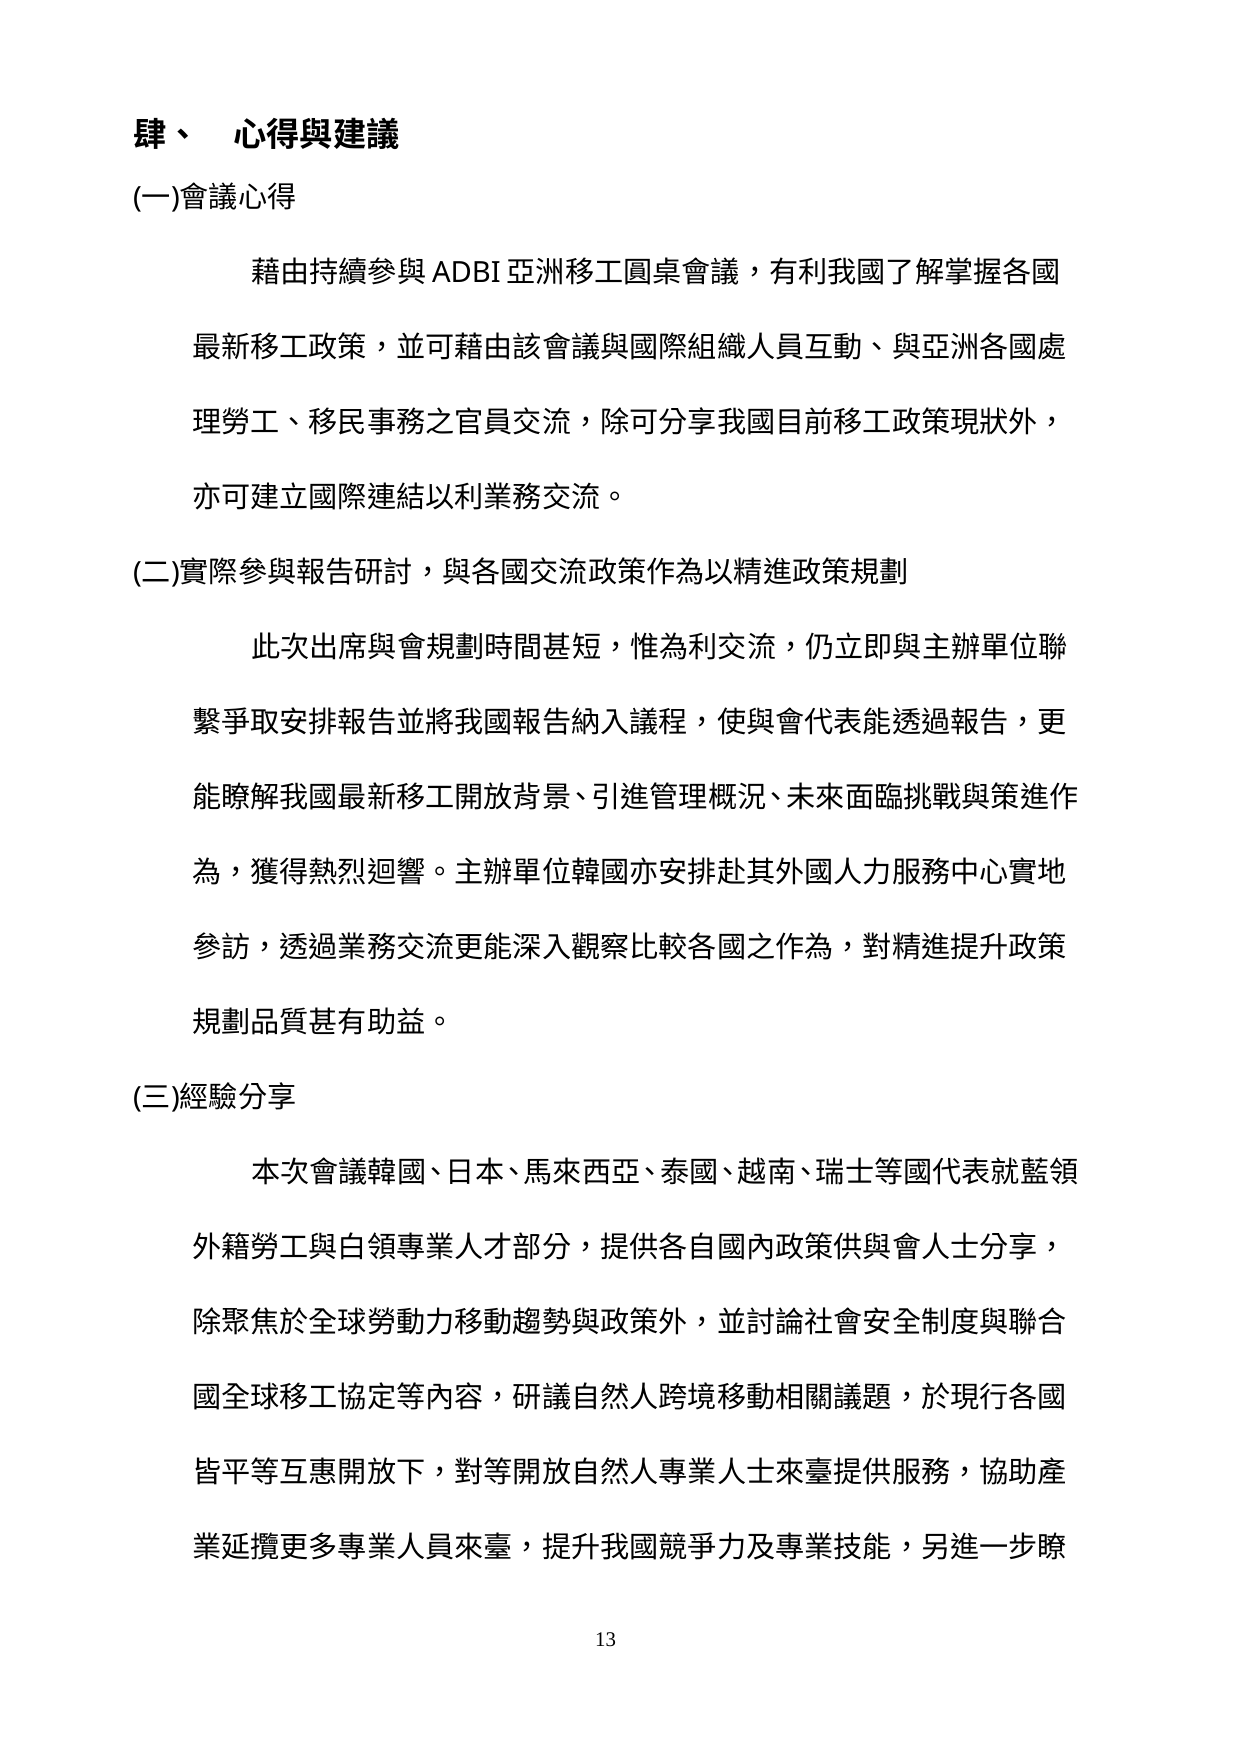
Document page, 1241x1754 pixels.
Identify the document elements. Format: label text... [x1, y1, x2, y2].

text 此次出席與會規劃時間甚短，惟為利交流，仍立即與主辦單位聯繫爭取安排報告並將我國報告納入議程，使與會代表能透過報告，更能瞭解我國最新移工開放背景、引進管理概況、未來面臨挑戰與策進作為，獲得熱烈迴響。主辦單位韓國亦安排赴其外國人力服務中心實地參訪，透過業務交流更能深入觀察比較各國之作為，對精進提升政策規劃品質甚有助益。 [192, 607, 1078, 1057]
text (一)會議心得 [133, 157, 1078, 232]
list 心得與建議 [133, 105, 1078, 157]
text 本次會議韓國、日本、馬來西亞、泰國、越南、瑞士等國代表就藍領外籍勞工與白領專業人才部分，提供各自國內政策供與會人士分享，除聚焦於全球勞動力移動趨勢與政策外，並討論社會安全制度與聯合國全球移工協定等內容，研議自然人跨境移動相關議題，於現行各國皆平等互惠開放下，對等開放自然人專業人士來臺提供服務，協助產業延攬更多專業人員來臺，提升我國競爭力及專業技能，另進一步瞭 [192, 1132, 1078, 1582]
text 藉由持續參與ADBI亞洲移工圓桌會議，有利我國了解掌握各國最新移工政策，並可藉由該會議與國際組織人員互動、與亞洲各國處理勞工、移民事務之官員交流，除可分享我國目前移工政策現狀外，亦可建立國際連結以利業務交流。 [192, 232, 1078, 532]
text (三)經驗分享 [133, 1057, 1078, 1132]
text (二)實際參與報告研討，與各國交流政策作為以精進政策規劃 [133, 532, 1078, 607]
